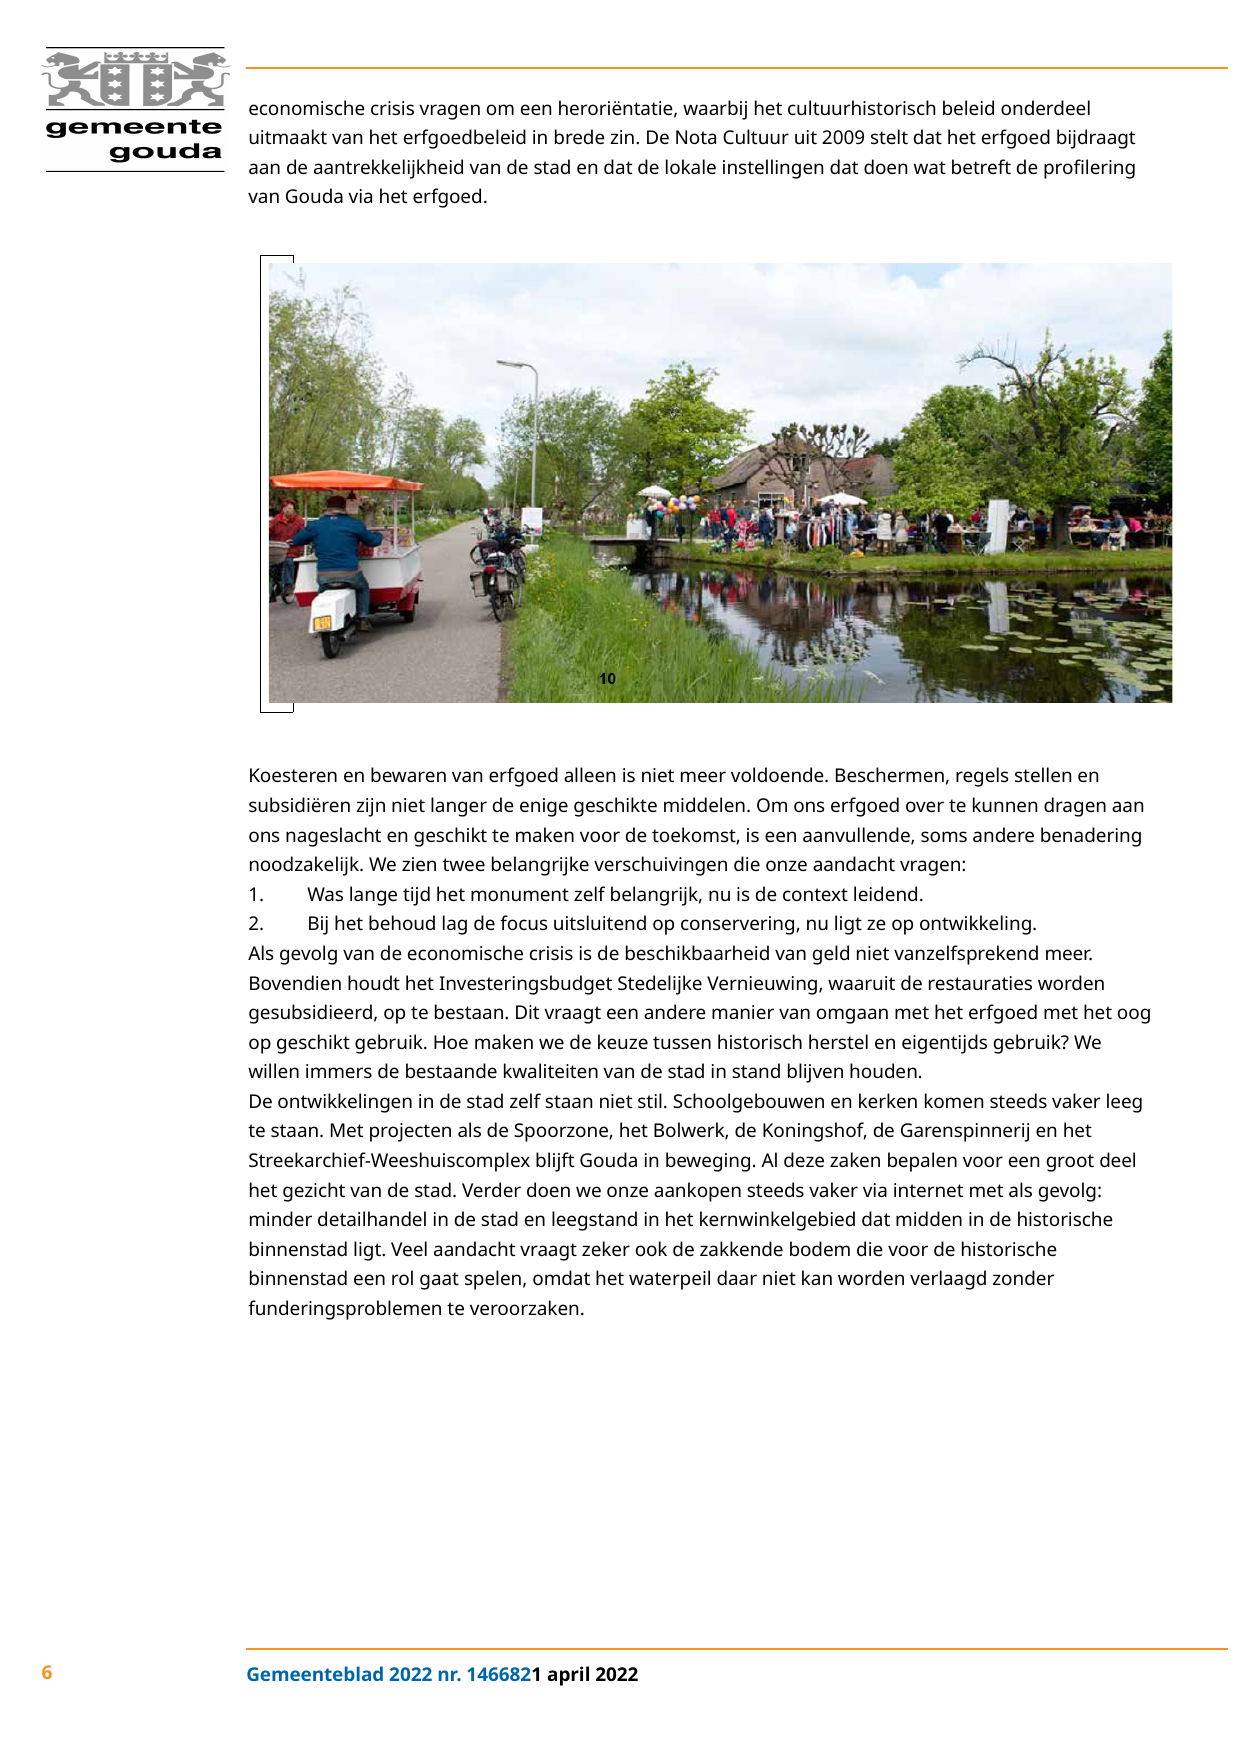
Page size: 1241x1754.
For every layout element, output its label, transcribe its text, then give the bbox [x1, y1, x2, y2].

list Bij het behoud lag de focus uitsluitend op conservering, nu ligt ze op ontwikkeling. [248, 911, 1152, 936]
text Koesteren en bewaren van erfgoed alleen is niet meer voldoende. Beschermen, regels stellen en subsidiëren zijn niet langer de enige geschikte middelen. Om ons erfgoed over te kunnen dragen aan ons nageslacht en geschikt te maken voor de toekomst, is een aanvullende, soms andere benadering noodzakelijk. We zien twee belangrijke verschuivingen die onze aandacht vragen: [248, 763, 1152, 877]
text Als gevolg van de economische crisis is de beschikbaarheid van geld niet vanzelfsprekend meer. Bovendien houdt het Investeringsbudget Stedelijke Vernieuwing, waaruit de restauraties worden gesubsidieerd, op te bestaan. Dit vraagt een andere manier van omgaan met het erfgoed met het oog op geschikt gebruik. Hoe maken we de keuze tussen historisch herstel en eigentijds gebruik? We willen immers de bestaande kwaliteiten van de stad in stand blijven houden. [248, 940, 1152, 1084]
picture [41, 47, 231, 172]
text De ontwikkelingen in de stad zelf staan niet stil. Schoolgebouwen en kerken komen steeds vaker leeg te staan. Met projecten als de Spoorzone, het Bolwerk, de Koningshof, de Garenspinnerij en het Streekarchief-Weeshuiscomplex blijft Gouda in beweging. Al deze zaken bepalen voor een groot deel het gezicht van de stad. Verder doen we onze aankopen steeds vaker via internet met als gevolg: minder detailhandel in de stad en leegstand in het kernwinkelgebied dat midden in de historische binnenstad ligt. Veel aandacht vraagt zeker ook de zakkende bodem die voor de historische binnenstad een rol gaat spelen, omdat het waterpeil daar niet kan worden verlaagd zonder funderingsproblemen te veroorzaken. [248, 1088, 1152, 1321]
list Was lange tijd het monument zelf belangrijk, nu is de context leidend. [248, 881, 1152, 907]
text economische crisis vragen om een heroriëntatie, waarbij het cultuurhistorisch beleid onderdeel uitmaakt van het erfgoedbeleid in brede zin. De Nota Cultuur uit 2009 stelt dat het erfgoed bijdraagt aan de aantrekkelijkheid van de stad en dat de lokale instellingen dat doen wat betreft de profilering van Gouda via het erfgoed. [248, 95, 1152, 209]
picture [268, 263, 1173, 703]
